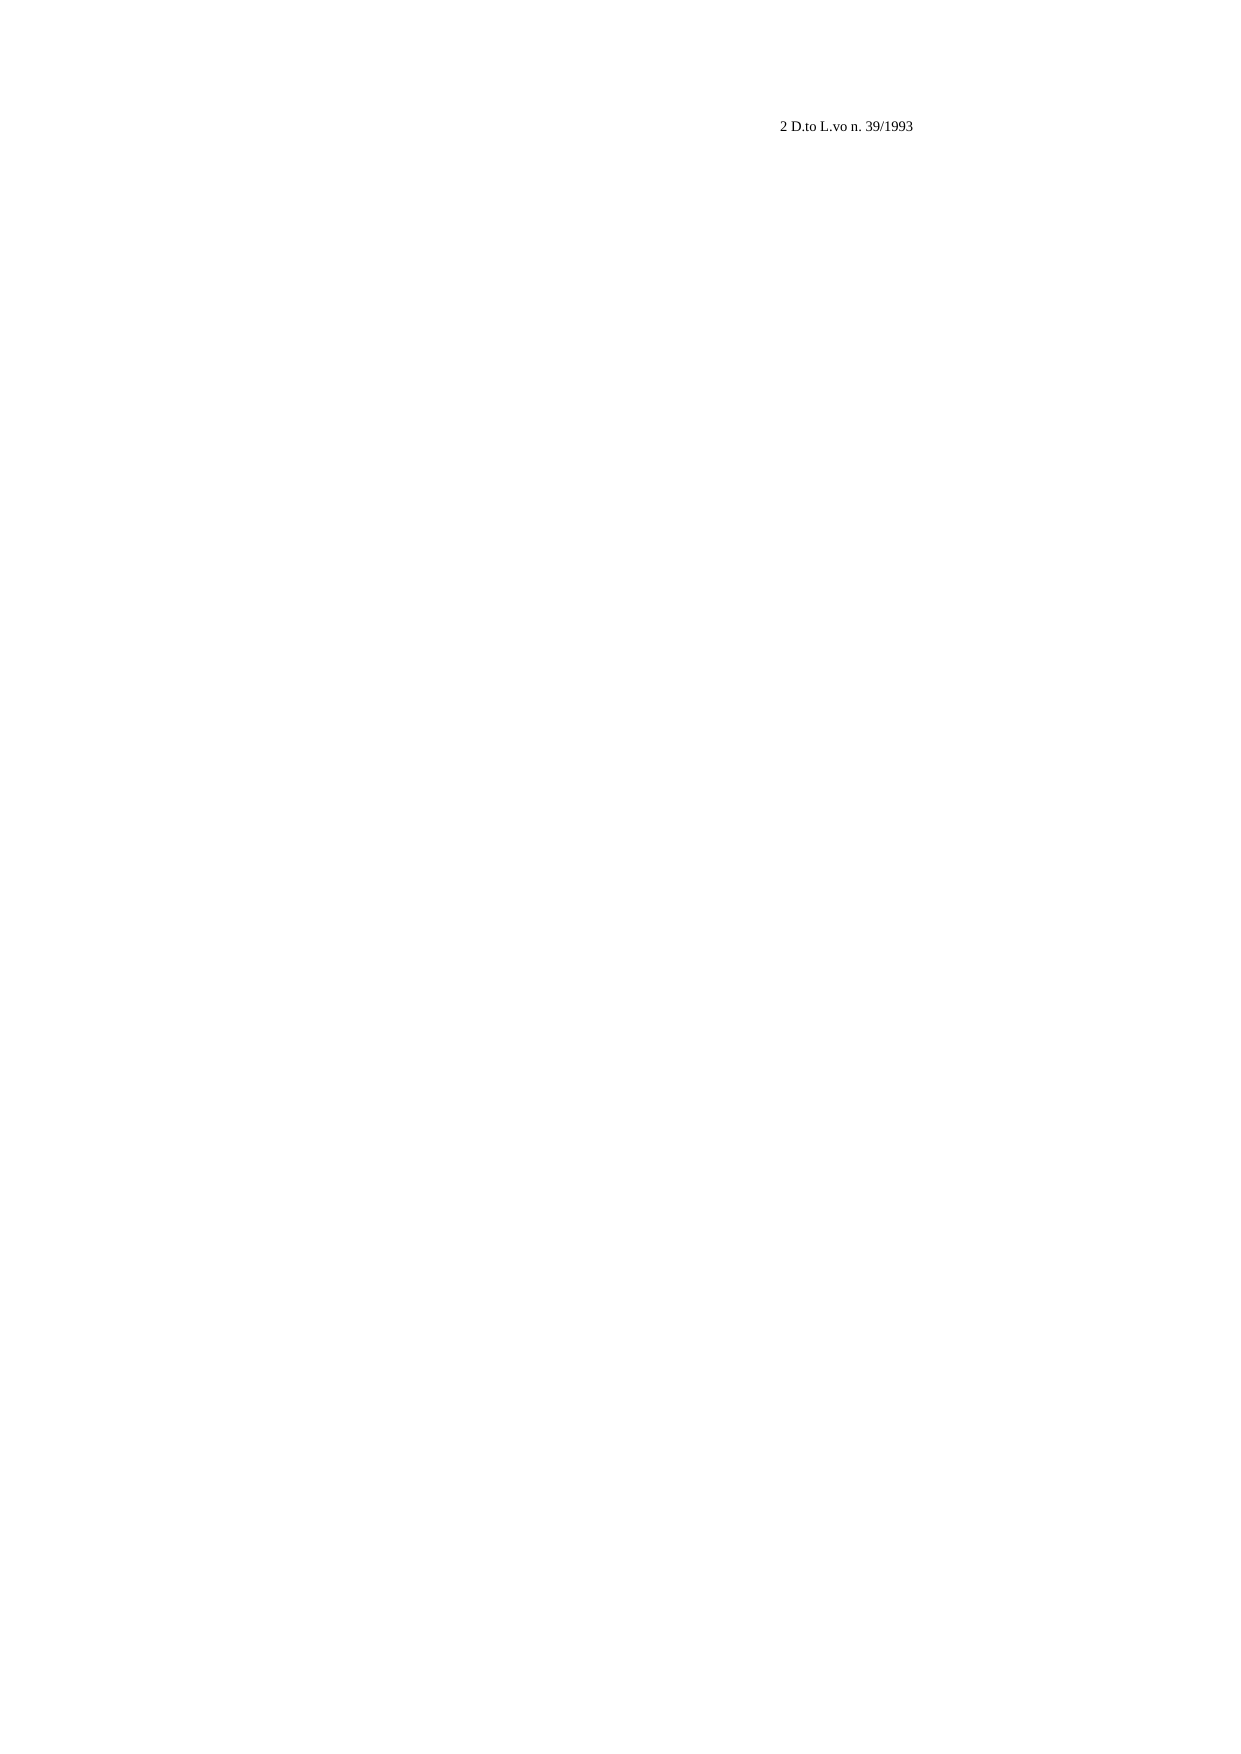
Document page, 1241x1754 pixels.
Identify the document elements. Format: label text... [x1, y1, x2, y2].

text 2 D.to L.vo n. 39/1993 [118, 118, 1122, 135]
